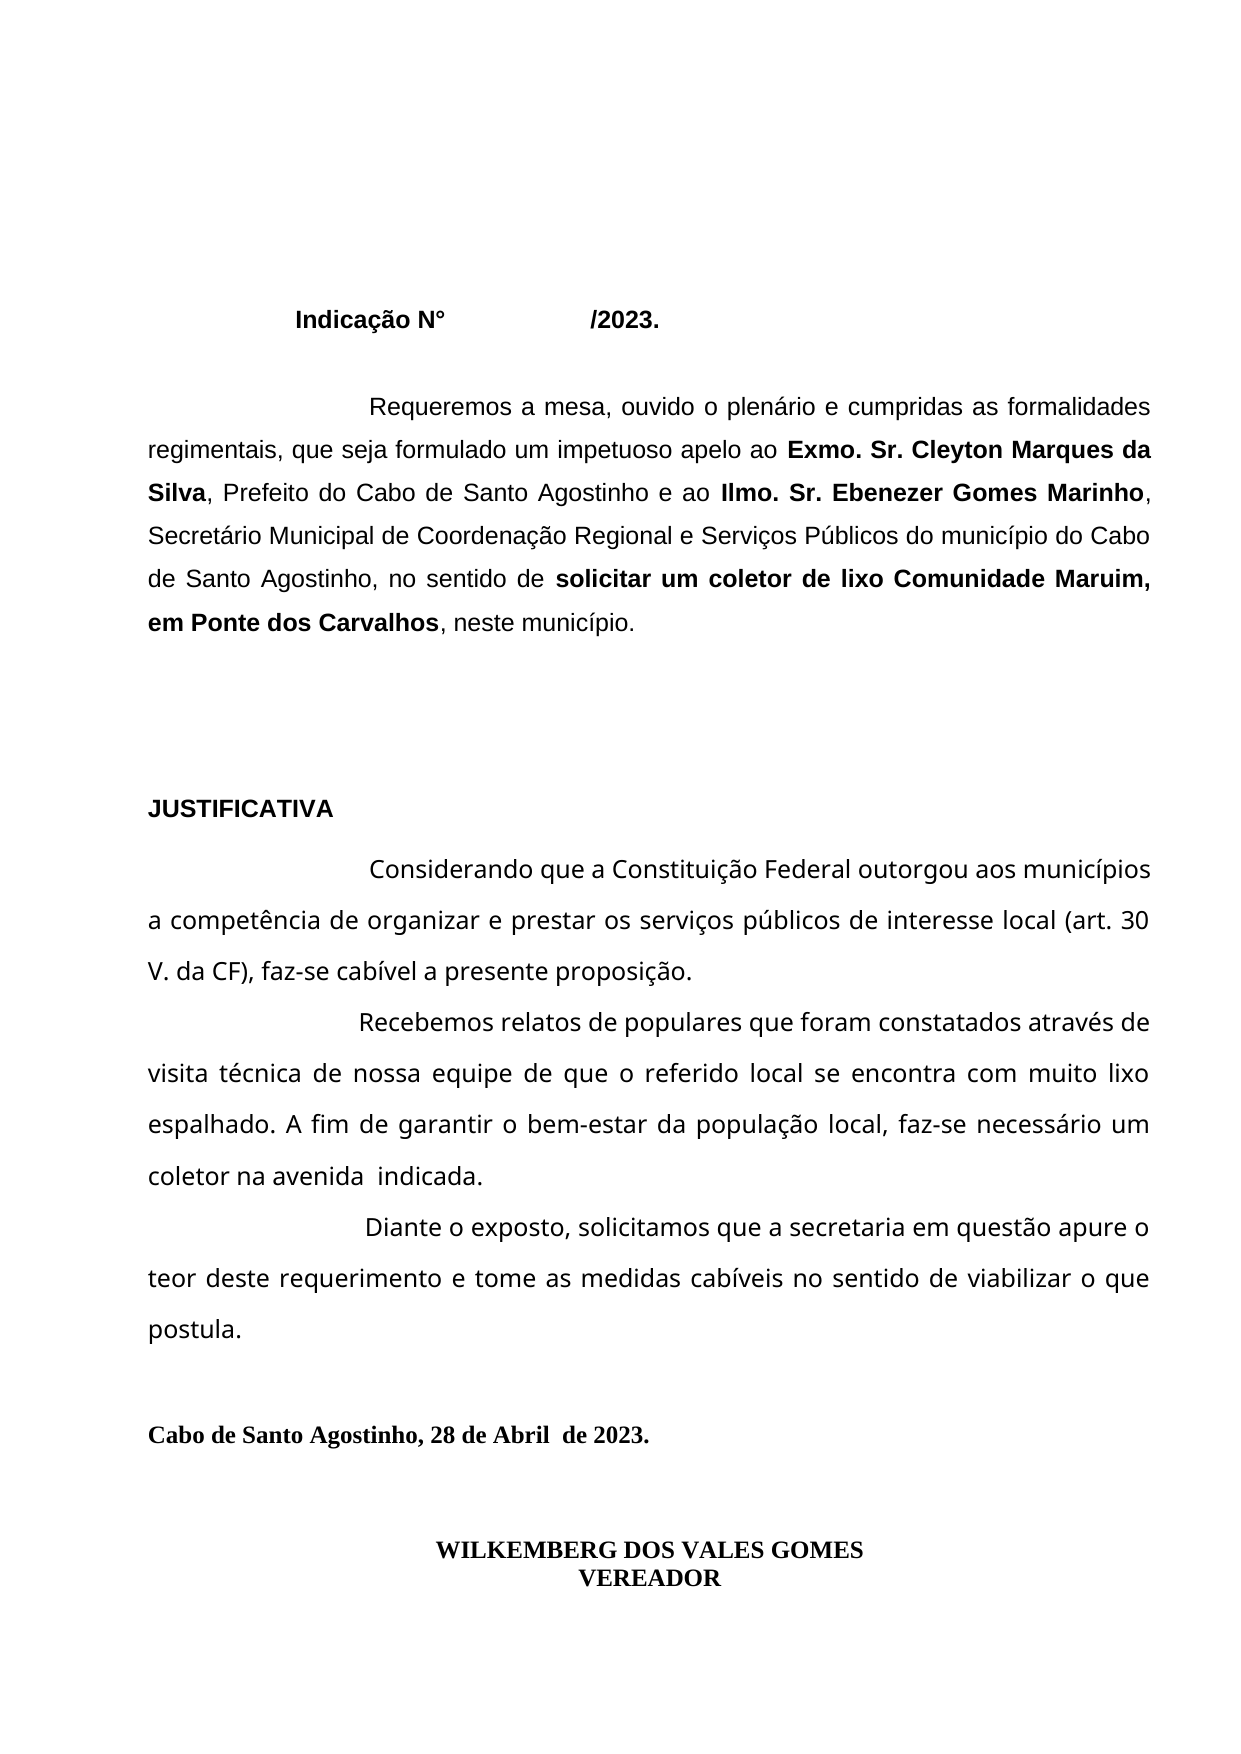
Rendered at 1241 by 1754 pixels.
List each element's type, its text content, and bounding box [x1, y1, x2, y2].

text Indicação N° /2023. [148, 306, 1152, 334]
text VEREADOR [148, 1563, 1152, 1592]
text WILKEMBERG DOS VALES GOMES [148, 1535, 1152, 1563]
text Diante o exposto, solicitamos que a secretaria em questão apure o teor deste requerimento e tome as medidas cabíveis no sentido de viabilizar o que postula. [148, 1209, 1152, 1345]
text JUSTIFICATIVA [148, 794, 1152, 823]
text Cabo de Santo Agostinho, 28 de Abril de 2023. [148, 1420, 1152, 1448]
text Requeremos a mesa, ouvido o plenário e cumpridas as formalidades regimentais, que seja formulado um impetuoso apelo ao Exmo. Sr. Cleyton Marques da Silva, Prefeito do Cabo de Santo Agostinho e ao Ilmo. Sr. Ebenezer Gomes Marinho, Secretário Municipal de Coordenação Regional e Serviços Públicos do município do Cabo de Santo Agostinho, no sentido de solicitar um coletor de lixo Comunidade Maruim, em Ponte dos Carvalhos, neste município. [148, 392, 1152, 636]
text Considerando que a Constituição Federal outorgou aos municípios a competência de organizar e prestar os serviços públicos de interesse local (art. 30 V. da CF), faz-se cabível a presente proposição. [148, 852, 1152, 988]
text Recebemos relatos de populares que foram constatados através de visita técnica de nossa equipe de que o referido local se encontra com muito lixo espalhado. A fim de garantir o bem-estar da população local, faz-se necessário um coletor na avenida indicada. [148, 1005, 1152, 1192]
